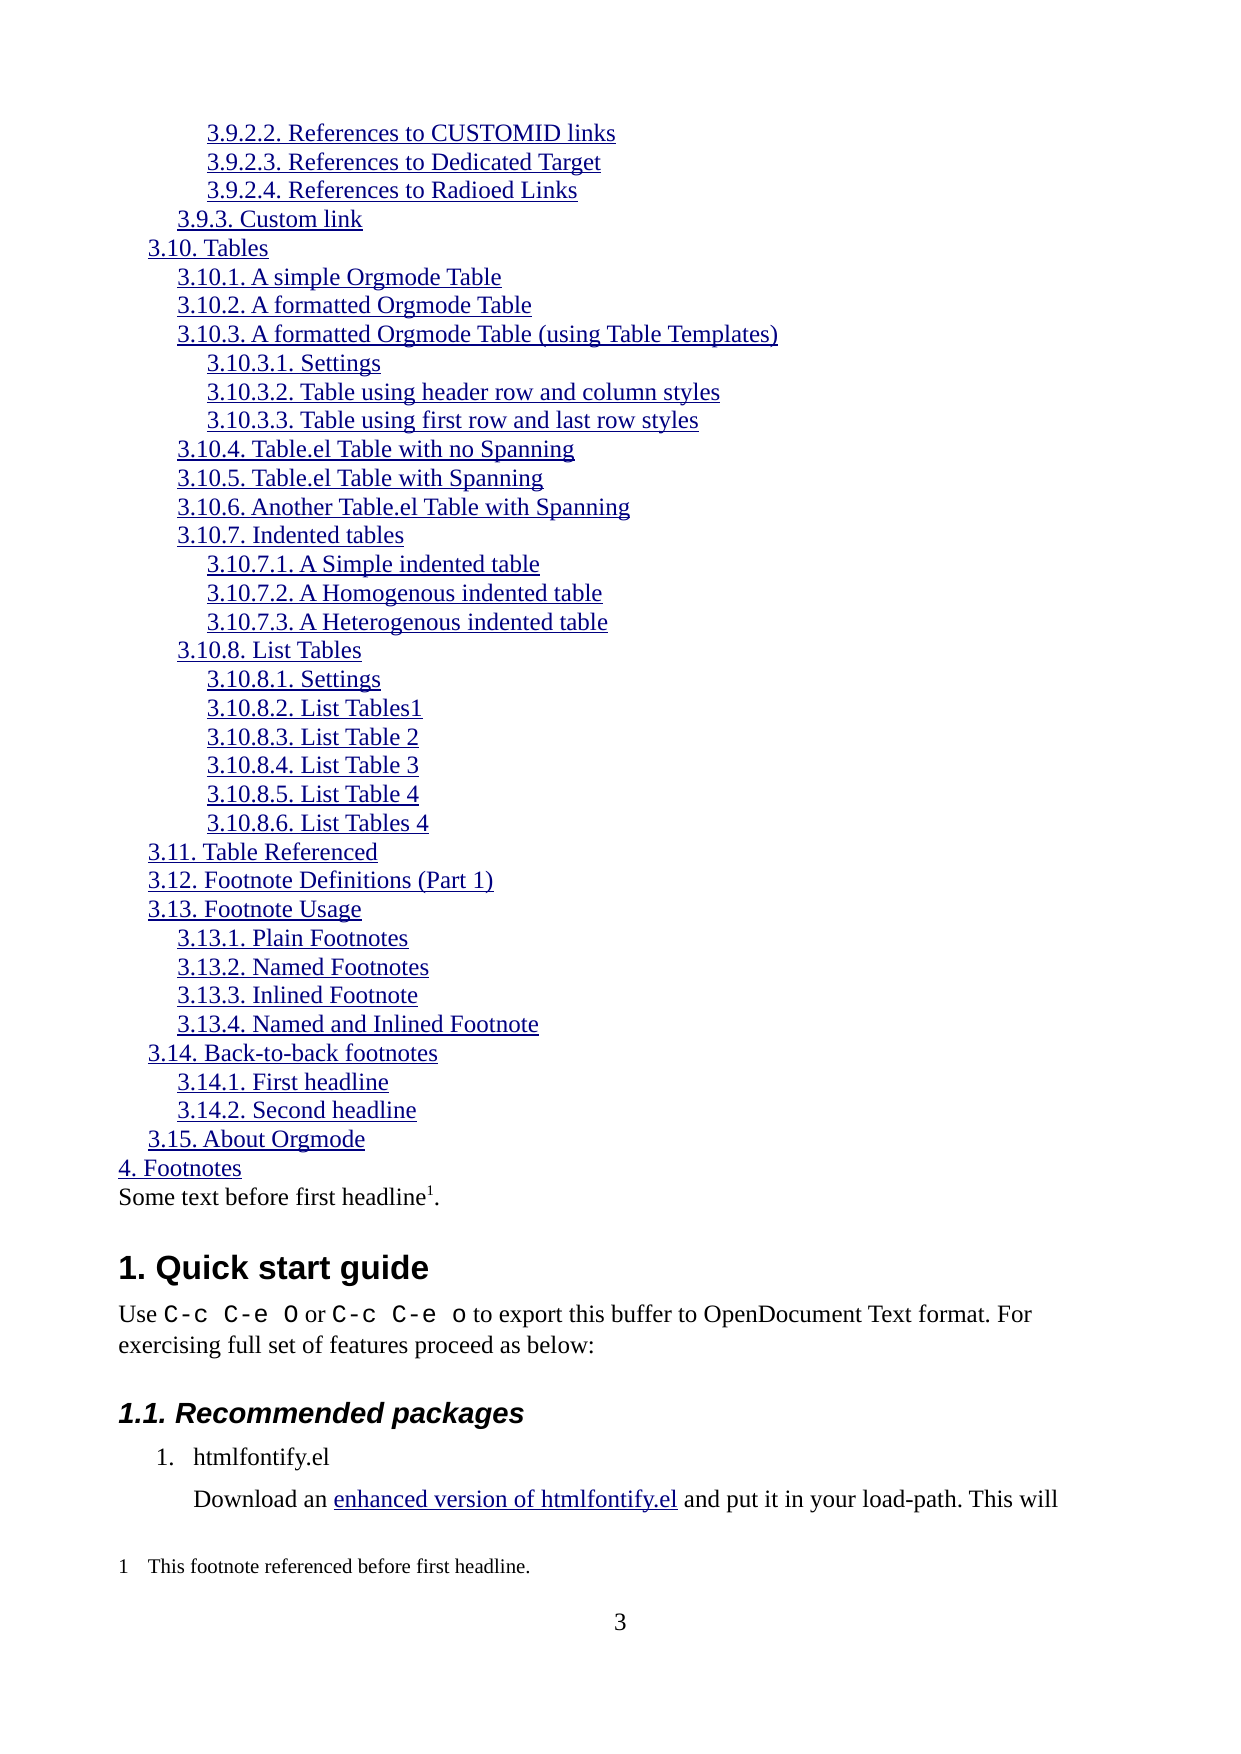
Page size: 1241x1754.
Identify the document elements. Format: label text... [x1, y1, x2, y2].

text This footnote referenced before first headline. [118, 1553, 1122, 1578]
text 3.10.7.2. A Homogenous indented table [207, 578, 1122, 607]
text 4. Footnotes [118, 1153, 1122, 1182]
text 3.10.3.2. Table using header row and column styles [207, 377, 1122, 406]
text 3.10.3.3. Table using first row and last row styles [207, 406, 1122, 434]
text 3.10.4. Table.el Table with no Spanning [177, 434, 1122, 463]
list htmlfontify.el [156, 1442, 1122, 1471]
text 3.12. Footnote Definitions (Part 1) [148, 866, 1122, 894]
text 3.11. Table Referenced [148, 837, 1122, 866]
text 3.10.3.1. Settings [207, 348, 1122, 377]
text 3.9.2.2. References to CUSTOMID links [207, 118, 1122, 147]
text 3.14. Back-to-back footnotes [148, 1038, 1122, 1067]
text 3.10.2. A formatted Orgmode Table [177, 291, 1122, 319]
text 3.10.7.3. A Heterogenous indented table [207, 607, 1122, 636]
text 3.10.7.1. A Simple indented table [207, 549, 1122, 578]
text 3.14.1. First headline [177, 1067, 1122, 1096]
text 3.13. Footnote Usage [148, 894, 1122, 923]
text 3.10.8.4. List Table 3 [207, 751, 1122, 779]
text 3.10.5. Table.el Table with Spanning [177, 463, 1122, 492]
subtitle Quick start guide [118, 1248, 1122, 1287]
text 3.10.8.3. List Table 2 [207, 722, 1122, 751]
text 3.13.2. Named Footnotes [177, 952, 1122, 981]
text 3.13.1. Plain Footnotes [177, 923, 1122, 952]
text 3.10.1. A simple Orgmode Table [177, 262, 1122, 291]
text 3.10. Tables [148, 233, 1122, 262]
text 3.14.2. Second headline [177, 1096, 1122, 1124]
text 3.9.2.3. References to Dedicated Target [207, 147, 1122, 176]
text 3.15. About Orgmode [148, 1124, 1122, 1153]
text 3.10.7. Indented tables [177, 521, 1122, 549]
text 3.10.8.5. List Table 4 [207, 779, 1122, 808]
text 3.10.8.2. List Tables1 [207, 693, 1122, 722]
text Some text before first headline. [118, 1182, 1122, 1211]
list Download an enhanced version of htmlfontify.el and put it in your load-path. This will [156, 1484, 1122, 1512]
text 3.10.8.1. Settings [207, 664, 1122, 693]
text 3.10.6. Another Table.el Table with Spanning [177, 492, 1122, 521]
text 3.9.3. Custom link [177, 204, 1122, 233]
text 3.13.3. Inlined Footnote [177, 981, 1122, 1009]
text 3.10.3. A formatted Orgmode Table (using Table Templates) [177, 319, 1122, 348]
text Use C-c C-e O or C-c C-e o to export this buffer to OpenDocument Text format. For exercising full set of features proceed as below: [118, 1299, 1122, 1359]
text 3.10.8.6. List Tables 4 [207, 808, 1122, 837]
text 3.13.4. Named and Inlined Footnote [177, 1009, 1122, 1038]
text 3.9.2.4. References to Radioed Links [207, 176, 1122, 204]
subtitle Recommended packages [118, 1396, 1122, 1430]
text 3.10.8. List Tables [177, 636, 1122, 664]
